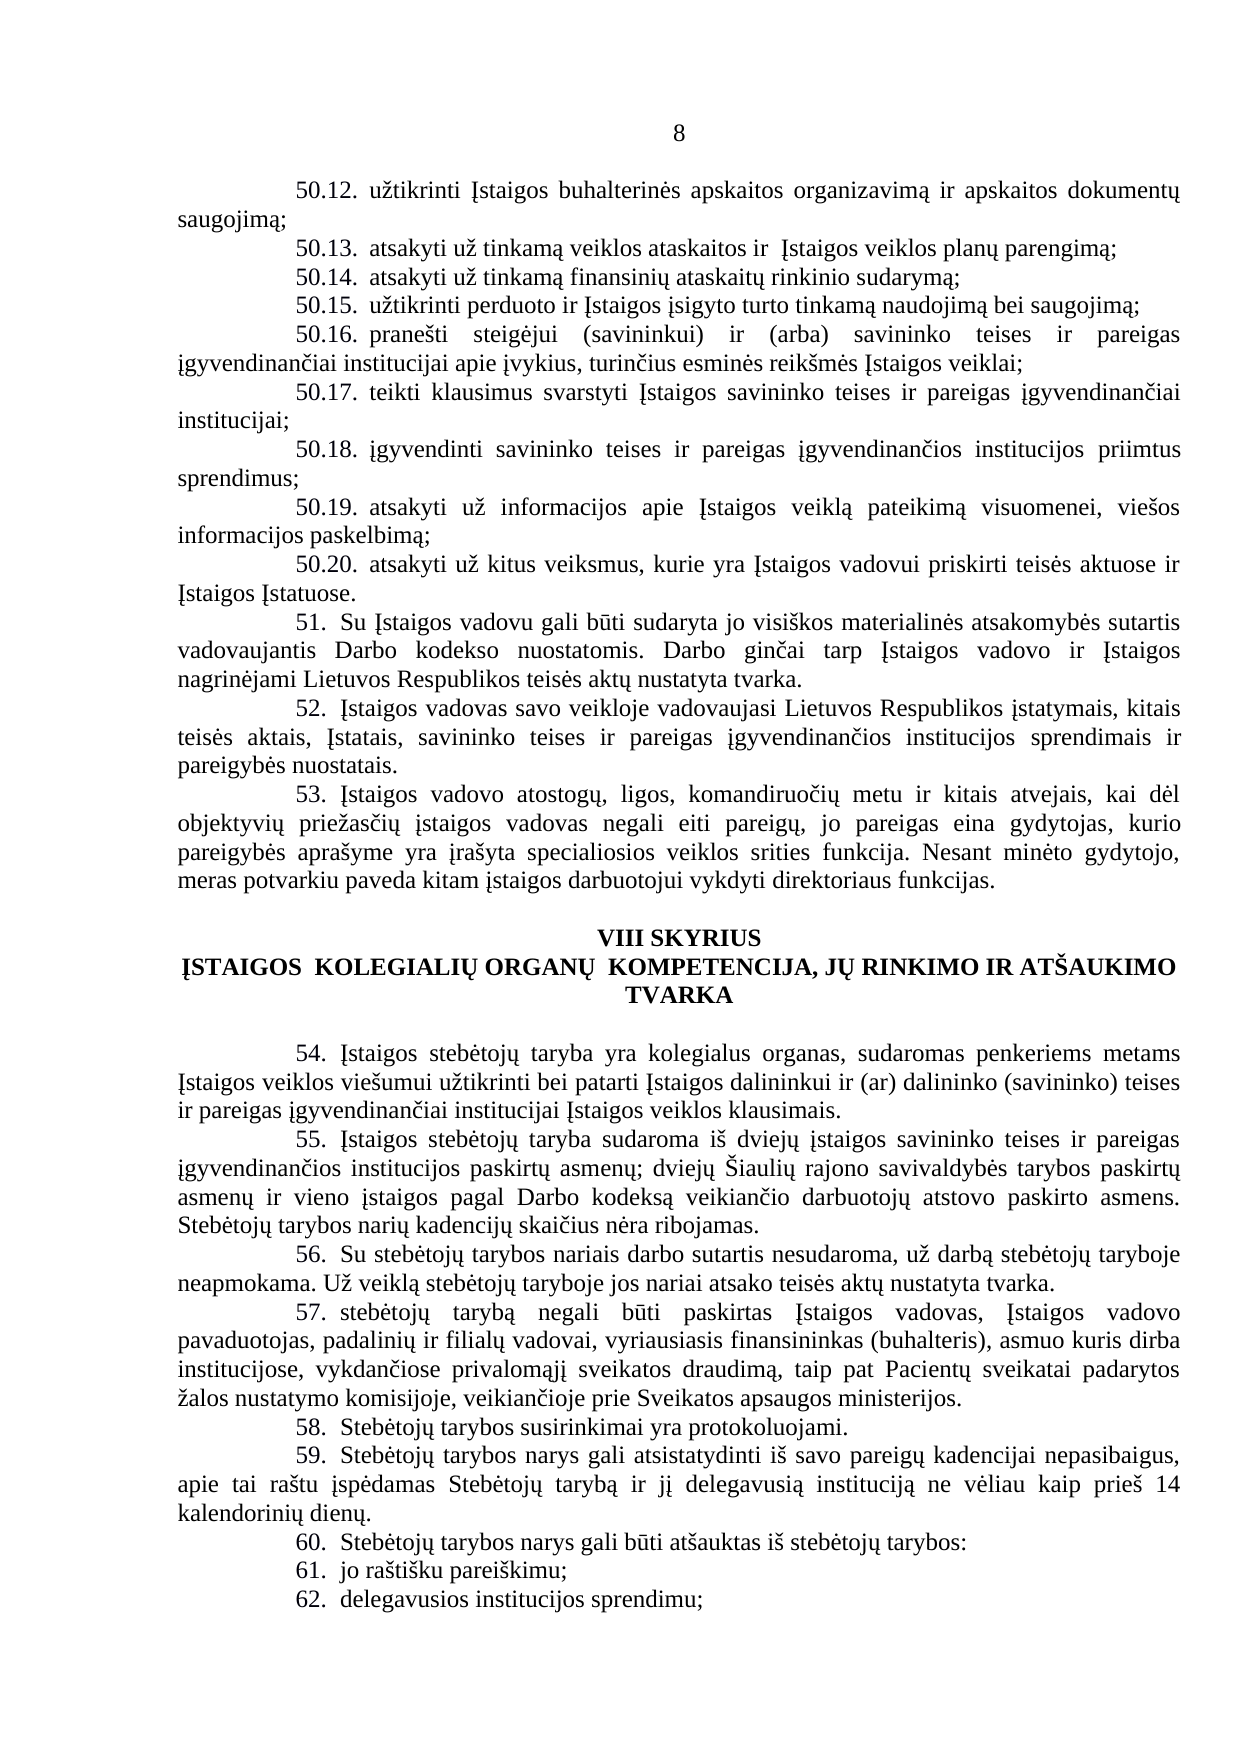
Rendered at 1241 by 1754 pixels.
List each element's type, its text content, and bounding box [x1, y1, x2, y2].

text 60. Stebėtojų tarybos narys gali būti atšauktas iš stebėtojų tarybos: [177, 1527, 1181, 1556]
text 58. Stebėtojų tarybos susirinkimai yra protokoluojami. [177, 1412, 1181, 1441]
text 50.20. atsakyti už kitus veiksmus, kurie yra Įstaigos vadovui priskirti teisės aktuose ir Įstaigos Įstatuose. [177, 549, 1181, 607]
text 52. Įstaigos vadovas savo veikloje vadovaujasi Lietuvos Respublikos įstatymais, kitais teisės aktais, Įstatais, savininko teises ir pareigas įgyvendinančios institucijos sprendimais ir pareigybės nuostatais. [177, 693, 1181, 779]
text 54. Įstaigos stebėtojų taryba yra kolegialus organas, sudaromas penkeriems metams Įstaigos veiklos viešumui užtikrinti bei patarti Įstaigos dalininkui ir (ar) dalininko (savininko) teises ir pareigas įgyvendinančiai institucijai Įstaigos veiklos klausimais. [177, 1038, 1181, 1124]
text 50.12. užtikrinti Įstaigos buhalterinės apskaitos organizavimą ir apskaitos dokumentų saugojimą; [177, 176, 1181, 233]
text 59. Stebėtojų tarybos narys gali atsistatydinti iš savo pareigų kadencijai nepasibaigus, apie tai raštu įspėdamas Stebėtojų tarybą ir jį delegavusią instituciją ne vėliau kaip prieš 14 kalendorinių dienų. [177, 1441, 1181, 1527]
text 50.18. įgyvendinti savininko teises ir pareigas įgyvendinančios institucijos priimtus sprendimus; [177, 434, 1181, 492]
text VIII SKYRIUS [177, 923, 1181, 952]
text 53. Įstaigos vadovo atostogų, ligos, komandiruočių metu ir kitais atvejais, kai dėl objektyvių priežasčių įstaigos vadovas negali eiti pareigų, jo pareigas eina gydytojas, kurio pareigybės aprašyme yra įrašyta specialiosios veiklos srities funkcija. Nesant minėto gydytojo, meras potvarkiu paveda kitam įstaigos darbuotojui vykdyti direktoriaus funkcijas. [177, 779, 1181, 894]
text 55. Įstaigos stebėtojų taryba sudaroma iš dviejų įstaigos savininko teises ir pareigas įgyvendinančios institucijos paskirtų asmenų; dviejų Šiaulių rajono savivaldybės tarybos paskirtų asmenų ir vieno įstaigos pagal Darbo kodeksą veikiančio darbuotojų atstovo paskirto asmens. Stebėtojų tarybos narių kadencijų skaičius nėra ribojamas. [177, 1124, 1181, 1239]
text ĮSTAIGOS KOLEGIALIŲ ORGANŲ KOMPETENCIJA, JŲ RINKIMO IR ATŠAUKIMO TVARKA [177, 952, 1181, 1009]
text 50.17. teikti klausimus svarstyti Įstaigos savininko teises ir pareigas įgyvendinančiai institucijai; [177, 377, 1181, 434]
text 57. stebėtojų tarybą negali būti paskirtas Įstaigos vadovas, Įstaigos vadovo pavaduotojas, padalinių ir filialų vadovai, vyriausiasis finansininkas (buhalteris), asmuo kuris dirba institucijose, vykdančiose privalomąjį sveikatos draudimą, taip pat Pacientų sveikatai padarytos žalos nustatymo komisijoje, veikiančioje prie Sveikatos apsaugos ministerijos. [177, 1297, 1181, 1412]
text 50.13. atsakyti už tinkamą veiklos ataskaitos ir Įstaigos veiklos planų parengimą; [177, 233, 1181, 262]
text 50.15. užtikrinti perduoto ir Įstaigos įsigyto turto tinkamą naudojimą bei saugojimą; [177, 291, 1181, 319]
text 50.14. atsakyti už tinkamą finansinių ataskaitų rinkinio sudarymą; [177, 262, 1181, 291]
text 62. delegavusios institucijos sprendimu; [177, 1584, 1181, 1613]
text 61. jo raštišku pareiškimu; [177, 1556, 1181, 1584]
text 51. Su Įstaigos vadovu gali būti sudaryta jo visiškos materialinės atsakomybės sutartis vadovaujantis Darbo kodekso nuostatomis. Darbo ginčai tarp Įstaigos vadovo ir Įstaigos nagrinėjami Lietuvos Respublikos teisės aktų nustatyta tvarka. [177, 607, 1181, 693]
text 50.16. pranešti steigėjui (savininkui) ir (arba) savininko teises ir pareigas įgyvendinančiai institucijai apie įvykius, turinčius esminės reikšmės Įstaigos veiklai; [177, 319, 1181, 377]
text 56. Su stebėtojų tarybos nariais darbo sutartis nesudaroma, už darbą stebėtojų taryboje neapmokama. Už veiklą stebėtojų taryboje jos nariai atsako teisės aktų nustatyta tvarka. [177, 1239, 1181, 1297]
text 50.19. atsakyti už informacijos apie Įstaigos veiklą pateikimą visuomenei, viešos informacijos paskelbimą; [177, 492, 1181, 549]
